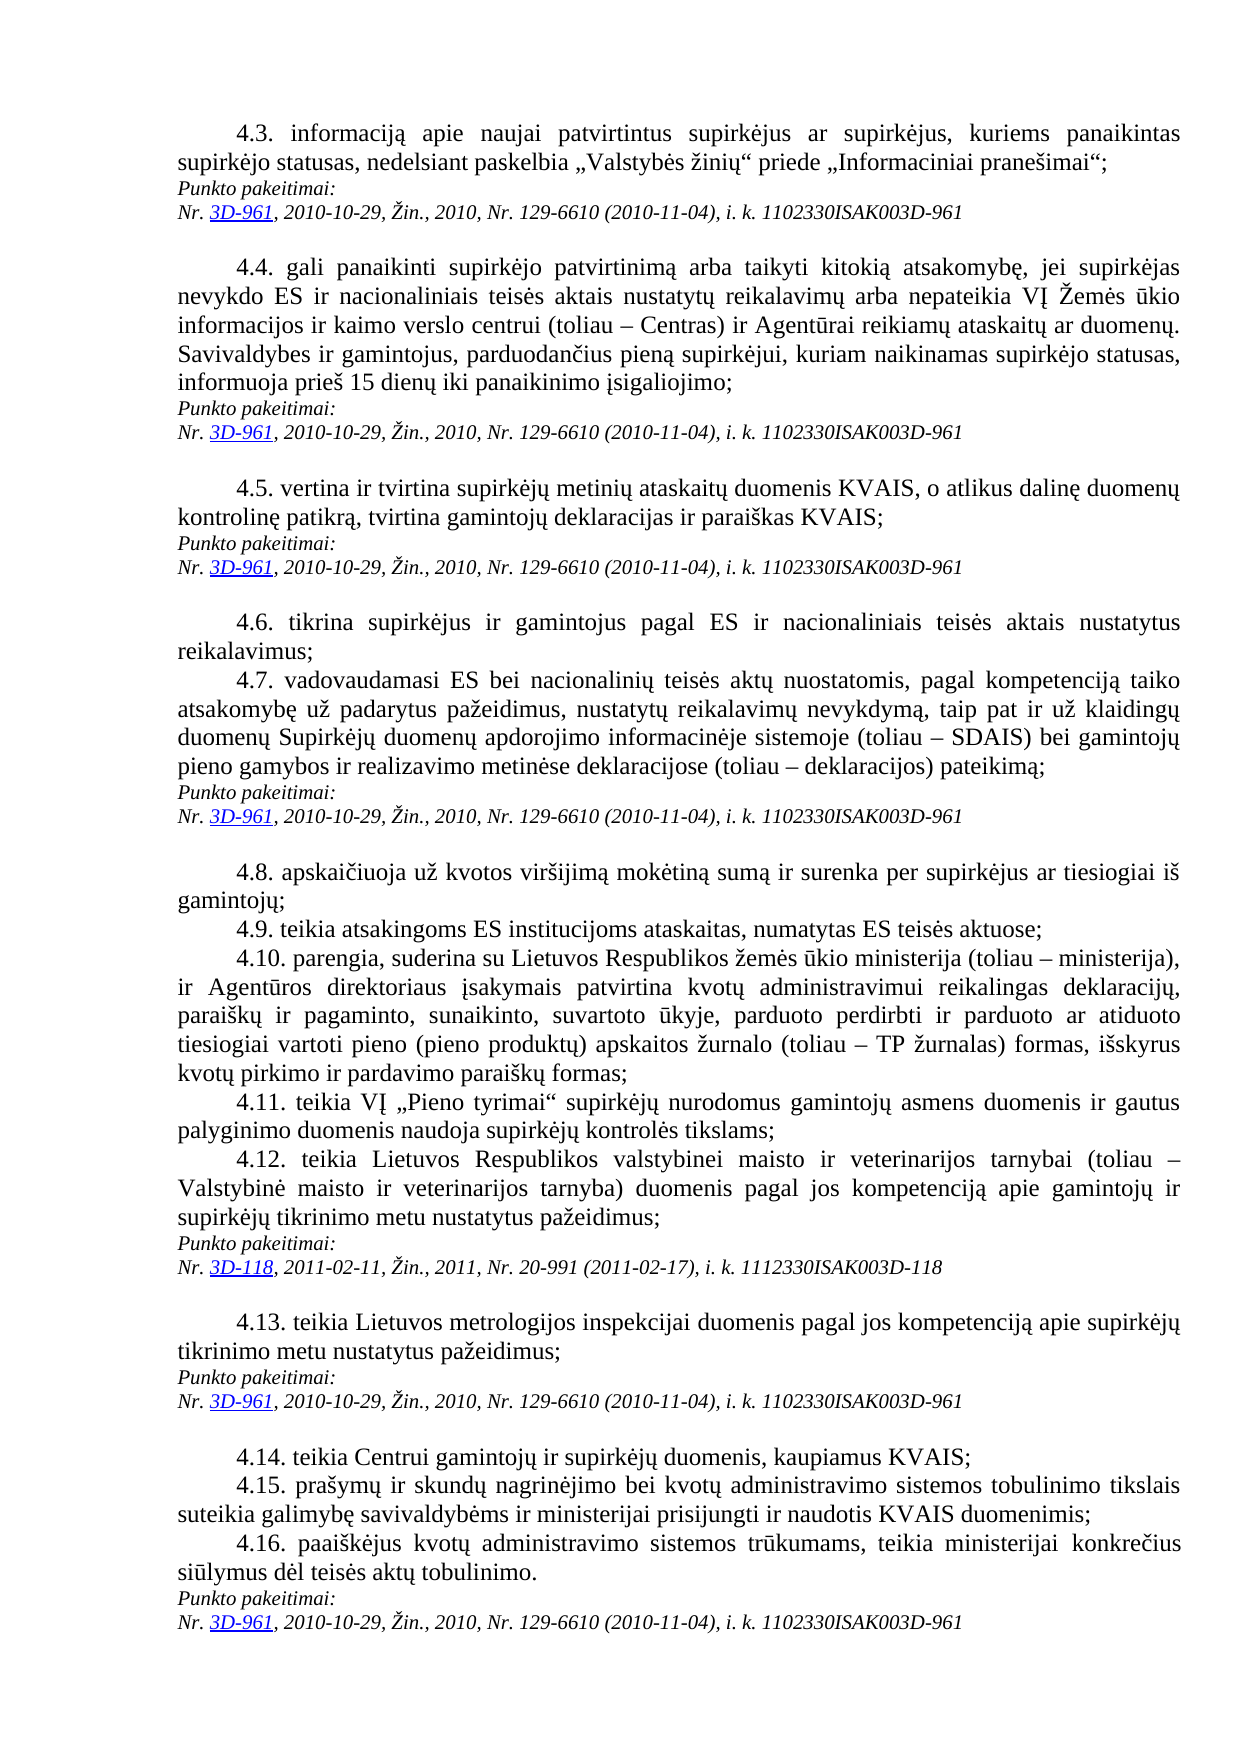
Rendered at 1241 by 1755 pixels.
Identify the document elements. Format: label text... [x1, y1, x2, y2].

text 4.9. teikia atsakingoms ES institucijoms ataskaitas, numatytas ES teisės aktuose; [177, 914, 1181, 943]
text Punkto pakeitimai: [177, 1586, 1181, 1610]
text Nr. 3D-961, 2010-10-29, Žin., 2010, Nr. 129-6610 (2010-11-04), i. k. 1102330ISAK003D-961 [177, 1610, 1181, 1634]
text 4.12. teikia Lietuvos Respublikos valstybinei maisto ir veterinarijos tarnybai (toliau – Valstybinė maisto ir veterinarijos tarnyba) duomenis pagal jos kompetenciją apie gamintojų ir supirkėjų tikrinimo metu nustatytus pažeidimus; [177, 1144, 1181, 1231]
text Punkto pakeitimai: [177, 1365, 1181, 1389]
text Punkto pakeitimai: [177, 396, 1181, 420]
text Punkto pakeitimai: [177, 176, 1181, 200]
text Nr. 3D-961, 2010-10-29, Žin., 2010, Nr. 129-6610 (2010-11-04), i. k. 1102330ISAK003D-961 [177, 1389, 1181, 1413]
text 4.10. parengia, suderina su Lietuvos Respublikos žemės ūkio ministerija (toliau – ministerija), ir Agentūros direktoriaus įsakymais patvirtina kvotų administravimui reikalingas deklaracijų, paraiškų ir pagaminto, sunaikinto, suvartoto ūkyje, parduoto perdirbti ir parduoto ar atiduoto tiesiogiai vartoti pieno (pieno produktų) apskaitos žurnalo (toliau – TP žurnalas) formas, išskyrus kvotų pirkimo ir pardavimo paraiškų formas; [177, 943, 1181, 1087]
text 4.11. teikia VĮ „Pieno tyrimai“ supirkėjų nurodomus gamintojų asmens duomenis ir gautus palyginimo duomenis naudoja supirkėjų kontrolės tikslams; [177, 1087, 1181, 1144]
text 4.4. gali panaikinti supirkėjo patvirtinimą arba taikyti kitokią atsakomybę, jei supirkėjas nevykdo ES ir nacionaliniais teisės aktais nustatytų reikalavimų arba nepateikia VĮ Žemės ūkio informacijos ir kaimo verslo centrui (toliau – Centras) ir Agentūrai reikiamų ataskaitų ar duomenų. Savivaldybes ir gamintojus, parduodančius pieną supirkėjui, kuriam naikinamas supirkėjo statusas, informuoja prieš 15 dienų iki panaikinimo įsigaliojimo; [177, 252, 1181, 396]
text Nr. 3D-961, 2010-10-29, Žin., 2010, Nr. 129-6610 (2010-11-04), i. k. 1102330ISAK003D-961 [177, 804, 1181, 828]
text 4.5. vertina ir tvirtina supirkėjų metinių ataskaitų duomenis KVAIS, o atlikus dalinę duomenų kontrolinę patikrą, tvirtina gamintojų deklaracijas ir paraiškas KVAIS; [177, 473, 1181, 531]
text 4.16. paaiškėjus kvotų administravimo sistemos trūkumams, teikia ministerijai konkrečius siūlymus dėl teisės aktų tobulinimo. [177, 1528, 1181, 1586]
text 4.13. teikia Lietuvos metrologijos inspekcijai duomenis pagal jos kompetenciją apie supirkėjų tikrinimo metu nustatytus pažeidimus; [177, 1307, 1181, 1365]
text Punkto pakeitimai: [177, 1231, 1181, 1255]
text Nr. 3D-961, 2010-10-29, Žin., 2010, Nr. 129-6610 (2010-11-04), i. k. 1102330ISAK003D-961 [177, 200, 1181, 224]
text Nr. 3D-961, 2010-10-29, Žin., 2010, Nr. 129-6610 (2010-11-04), i. k. 1102330ISAK003D-961 [177, 555, 1181, 579]
text 4.3. informaciją apie naujai patvirtintus supirkėjus ar supirkėjus, kuriems panaikintas supirkėjo statusas, nedelsiant paskelbia „Valstybės žinių“ priede „Informaciniai pranešimai“; [177, 118, 1181, 176]
text 4.7. vadovaudamasi ES bei nacionalinių teisės aktų nuostatomis, pagal kompetenciją taiko atsakomybę už padarytus pažeidimus, nustatytų reikalavimų nevykdymą, taip pat ir už klaidingų duomenų Supirkėjų duomenų apdorojimo informacinėje sistemoje (toliau – SDAIS) bei gamintojų pieno gamybos ir realizavimo metinėse deklaracijose (toliau – deklaracijos) pateikimą; [177, 665, 1181, 780]
text 4.14. teikia Centrui gamintojų ir supirkėjų duomenis, kaupiamus KVAIS; [177, 1442, 1181, 1471]
text Nr. 3D-961, 2010-10-29, Žin., 2010, Nr. 129-6610 (2010-11-04), i. k. 1102330ISAK003D-961 [177, 420, 1181, 444]
text Punkto pakeitimai: [177, 780, 1181, 804]
text Nr. 3D-118, 2011-02-11, Žin., 2011, Nr. 20-991 (2011-02-17), i. k. 1112330ISAK003D-118 [177, 1255, 1181, 1279]
text 4.8. apskaičiuoja už kvotos viršijimą mokėtiną sumą ir surenka per supirkėjus ar tiesiogiai iš gamintojų; [177, 857, 1181, 914]
text 4.15. prašymų ir skundų nagrinėjimo bei kvotų administravimo sistemos tobulinimo tikslais suteikia galimybę savivaldybėms ir ministerijai prisijungti ir naudotis KVAIS duomenimis; [177, 1471, 1181, 1528]
text Punkto pakeitimai: [177, 531, 1181, 555]
text 4.6. tikrina supirkėjus ir gamintojus pagal ES ir nacionaliniais teisės aktais nustatytus reikalavimus; [177, 607, 1181, 665]
